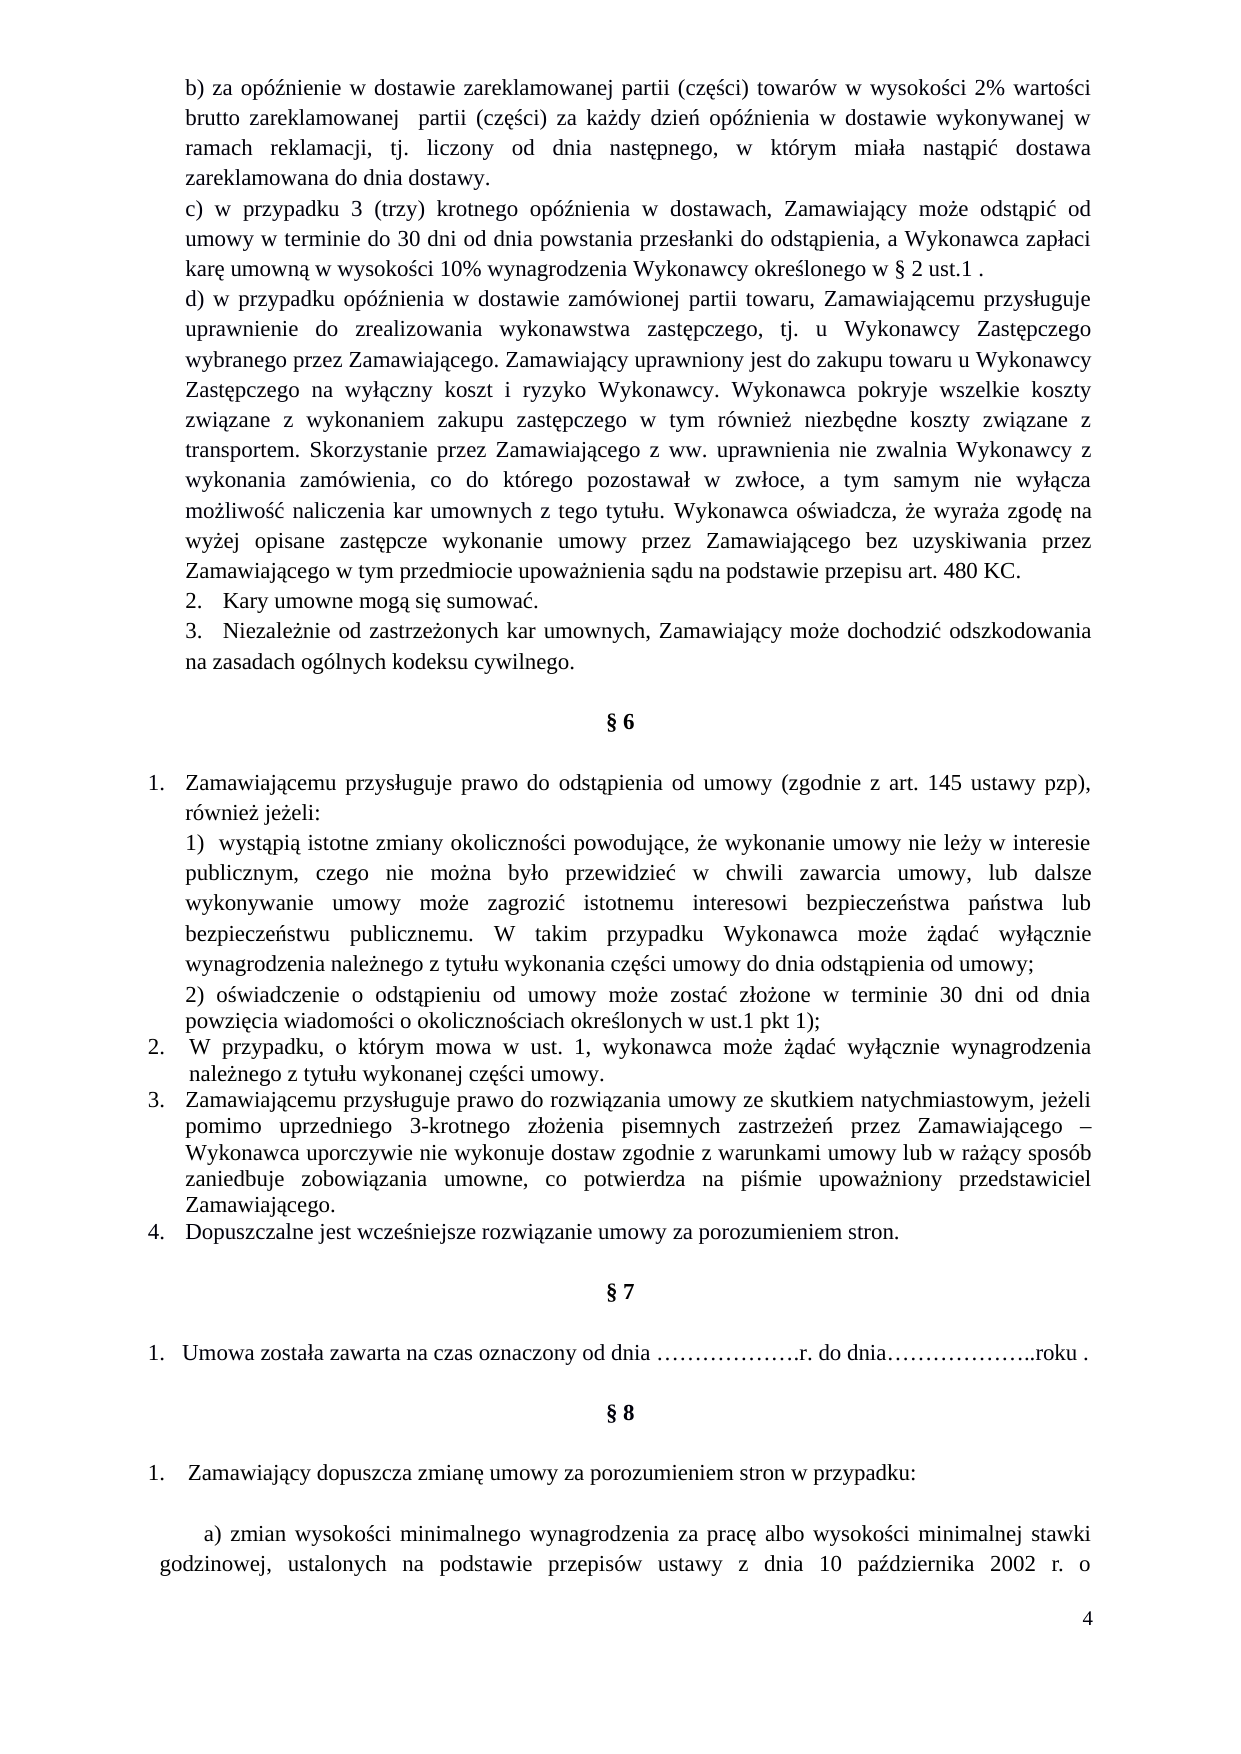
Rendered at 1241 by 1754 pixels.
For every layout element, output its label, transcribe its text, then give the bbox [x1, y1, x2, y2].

list W przypadku, o którym mowa w ust. 1, wykonawca może żądać wyłącznie wynagrodzenia należnego z tytułu wykonanej części umowy. [148, 1033, 1093, 1086]
text § 6 [148, 708, 1093, 734]
text 1) wystąpią istotne zmiany okoliczności powodujące, że wykonanie umowy nie leży w interesie publicznym, czego nie można było przewidzieć w chwili zawarcia umowy, lub dalsze wykonywanie umowy może zagrozić istotnemu interesowi bezpieczeństwa państwa lub bezpieczeństwu publicznemu. W takim przypadku Wykonawca może żądać wyłącznie wynagrodzenia należnego z tytułu wykonania części umowy do dnia odstąpienia od umowy; [185, 829, 1093, 976]
text § 8 [148, 1399, 1093, 1425]
text 1. Umowa została zawarta na czas oznaczony od dnia ……………….r. do dnia………………..roku . [148, 1339, 1093, 1365]
text 1. Zamawiający dopuszcza zmianę umowy za porozumieniem stron w przypadku: [148, 1459, 1093, 1486]
text d) w przypadku opóźnienia w dostawie zamówionej partii towaru, Zamawiającemu przysługuje uprawnienie do zrealizowania wykonawstwa zastępczego, tj. u Wykonawcy Zastępczego wybranego przez Zamawiającego. Zamawiający uprawniony jest do zakupu towaru u Wykonawcy Zastępczego na wyłączny koszt i ryzyko Wykonawcy. Wykonawca pokryje wszelkie koszty związane z wykonaniem zakupu zastępczego w tym również niezbędne koszty związane z transportem. Skorzystanie przez Zamawiającego z ww. uprawnienia nie zwalnia Wykonawcy z wykonania zamówienia, co do którego pozostawał w zwłoce, a tym samym nie wyłącza możliwość naliczenia kar umownych z tego tytułu. Wykonawca oświadcza, że wyraża zgodę na wyżej opisane zastępcze wykonanie umowy przez Zamawiającego bez uzyskiwania przez Zamawiającego w tym przedmiocie upoważnienia sądu na podstawie przepisu art. 480 KC. [148, 285, 1093, 583]
list Zamawiającemu przysługuje prawo do odstąpienia od umowy (zgodnie z art. 145 ustawy pzp), również jeżeli: [148, 768, 1093, 825]
list Zamawiającemu przysługuje prawo do rozwiązania umowy ze skutkiem natychmiastowym, jeżeli pomimo uprzedniego 3-krotnego złożenia pisemnych zastrzeżeń przez Zamawiającego – Wykonawca uporczywie nie wykonuje dostaw zgodnie z warunkami umowy lub w rażący sposób zaniedbuje zobowiązania umowne, co potwierdza na piśmie upoważniony przedstawiciel Zamawiającego. [148, 1086, 1093, 1218]
list Niezależnie od zastrzeżonych kar umownych, Zamawiający może dochodzić odszkodowania na zasadach ogólnych kodeksu cywilnego. [185, 617, 1093, 674]
text b) za opóźnienie w dostawie zareklamowanej partii (części) towarów w wysokości 2% wartości brutto zareklamowanej partii (części) za każdy dzień opóźnienia w dostawie wykonywanej w ramach reklamacji, tj. liczony od dnia następnego, w którym miała nastąpić dostawa zareklamowana do dnia dostawy. [148, 74, 1093, 191]
text 2) oświadczenie o odstąpieniu od umowy może zostać złożone w terminie 30 dni od dnia powzięcia wiadomości o okolicznościach określonych w ust.1 pkt 1); [185, 981, 1093, 1033]
text c) w przypadku 3 (trzy) krotnego opóźnienia w dostawach, Zamawiający może odstąpić od umowy w terminie do 30 dni od dnia powstania przesłanki do odstąpienia, a Wykonawca zapłaci karę umowną w wysokości 10% wynagrodzenia Wykonawcy określonego w § 2 ust.1 . [148, 194, 1093, 281]
text § 7 [148, 1278, 1093, 1304]
list Kary umowne mogą się sumować. [185, 587, 1093, 614]
text a) zmian wysokości minimalnego wynagrodzenia za pracę albo wysokości minimalnej stawki godzinowej, ustalonych na podstawie przepisów ustawy z dnia 10 października 2002 r. o [159, 1520, 1093, 1576]
list Dopuszczalne jest wcześniejsze rozwiązanie umowy za porozumieniem stron. [148, 1218, 1093, 1244]
